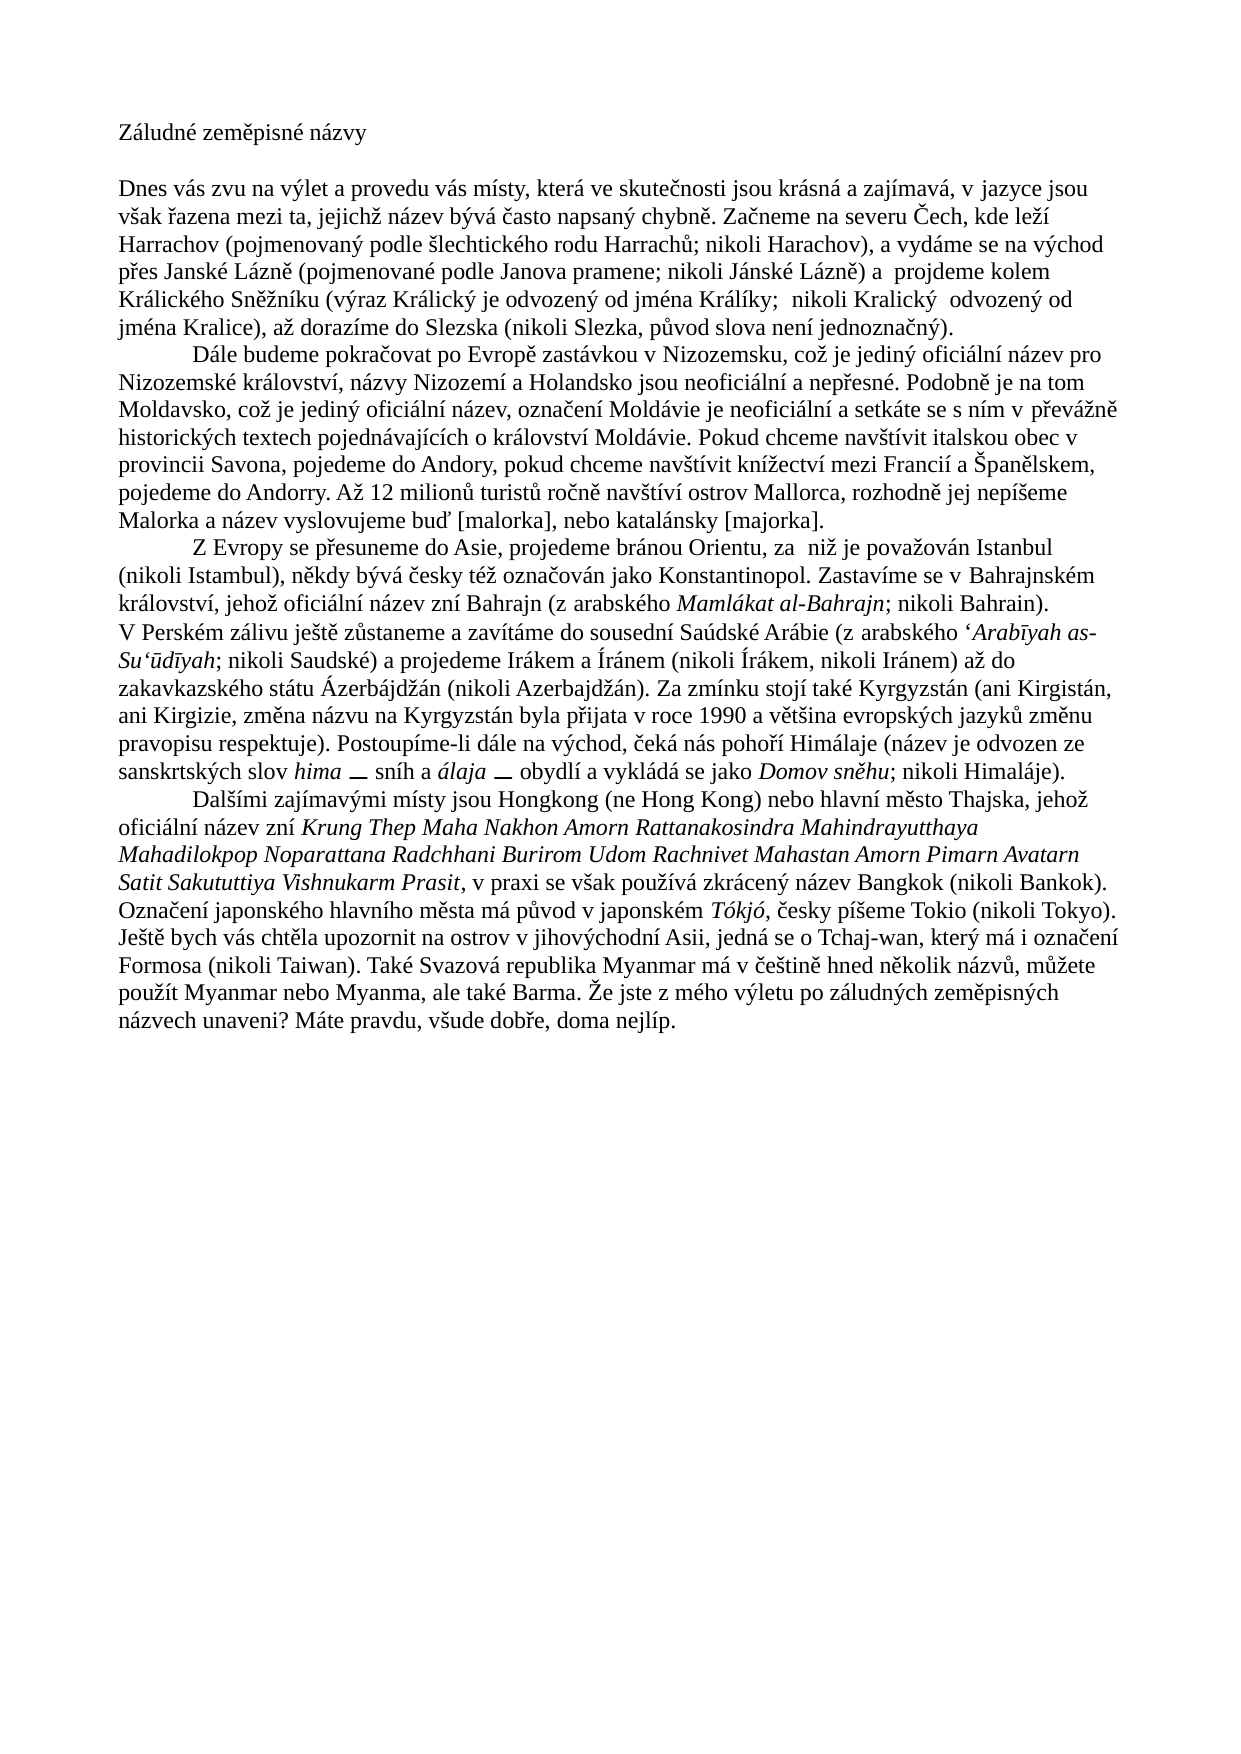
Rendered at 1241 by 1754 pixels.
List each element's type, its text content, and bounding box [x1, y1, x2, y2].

text Záludné zeměpisné názvy [118, 118, 1122, 146]
text Dnes vás zvu na výlet a provedu vás místy, která ve skutečnosti jsou krásná a zajímavá, v jazyce jsou však řazena mezi ta, jejichž název bývá často napsaný chybně. Začneme na severu Čech, kde leží Harrachov (pojmenovaný podle šlechtického rodu Harrachů; nikoli Harachov), a vydáme se na východ přes Janské Lázně (pojmenované podle Janova pramene; nikoli Jánské Lázně) a projdeme kolem Králického Sněžníku (výraz Králický je odvozený od jména Králíky; nikoli Kralický odvozený od jména Kralice), až dorazíme do Slezska (nikoli Slezka, původ slova není jednoznačný). [118, 174, 1122, 340]
text Dále budeme pokračovat po Evropě zastávkou v Nizozemsku, což je jediný oficiální název pro Nizozemské království, názvy Nizozemí a Holandsko jsou neoficiální a nepřesné. Podobně je na tom Moldavsko, což je jediný oficiální název, označení Moldávie je neoficiální a setkáte se s ním v převážně historických textech pojednávajících o království Moldávie. Pokud chceme navštívit italskou obec v provincii Savona, pojedeme do Andory, pokud chceme navštívit knížectví mezi Francií a Španělskem, pojedeme do Andorry. Až 12 milionů turistů ročně navštíví ostrov Mallorca, rozhodně jej nepíšeme Malorka a název vyslovujeme buď [malorka], nebo katalánsky [majorka]. [118, 340, 1122, 533]
text Z Evropy se přesuneme do Asie, projedeme bránou Orientu, za niž je považován Istanbul (nikoli Istambul), někdy bývá česky též označován jako Konstantinopol. Zastavíme se v Bahrajnském království, jehož oficiální název zní Bahrajn (z arabského Mamlákat al-Bahrajn; nikoli Bahrain). V Perském zálivu ještě zůstaneme a zavítáme do sousední Saúdské Arábie (z arabského ‘Arabīyah as-Su‘ūdīyah; nikoli Saudské) a projedeme Irákem a Íránem (nikoli Írákem, nikoli Iránem) až do zakavkazského státu Ázerbájdžán (nikoli Azerbajdžán). Za zmínku stojí také Kyrgyzstán (ani Kirgistán, ani Kirgizie, změna názvu na Kyrgyzstán byla přijata v roce 1990 a většina evropských jazyků změnu pravopisu respektuje). Postoupíme-li dále na východ, čeká nás pohoří Himálaje (název je odvozen ze sanskrtských slov hima 𝍠 sníh a álaja 𝍠 obydlí a vykládá se jako Domov sněhu; nikoli Himaláje). Dalšími zajímavými místy jsou Hongkong (ne Hong Kong) nebo hlavní město Thajska, jehož oficiální název zní Krung Thep Maha Nakhon Amorn Rattanakosindra Mahindrayutthaya Mahadilokpop Noparattana Radchhani Burirom Udom Rachnivet Mahastan Amorn Pimarn Avatarn Satit Sakututtiya Vishnukarm Prasit, v praxi se však používá zkrácený název Bangkok (nikoli Bankok). Označení japonského hlavního města má původ v japonském Tókjó, česky píšeme Tokio (nikoli Tokyo). Ještě bych vás chtěla upozornit na ostrov v jihovýchodní Asii, jedná se o Tchaj-wan, který má i označení Formosa (nikoli Taiwan). Také Svazová republika Myanmar má v češtině hned několik názvů, můžete použít Myanmar nebo Myanma, ale také Barma. Že jste z mého výletu po záludných zeměpisných názvech unaveni? Máte pravdu, všude dobře, doma nejlíp. [118, 533, 1122, 1034]
